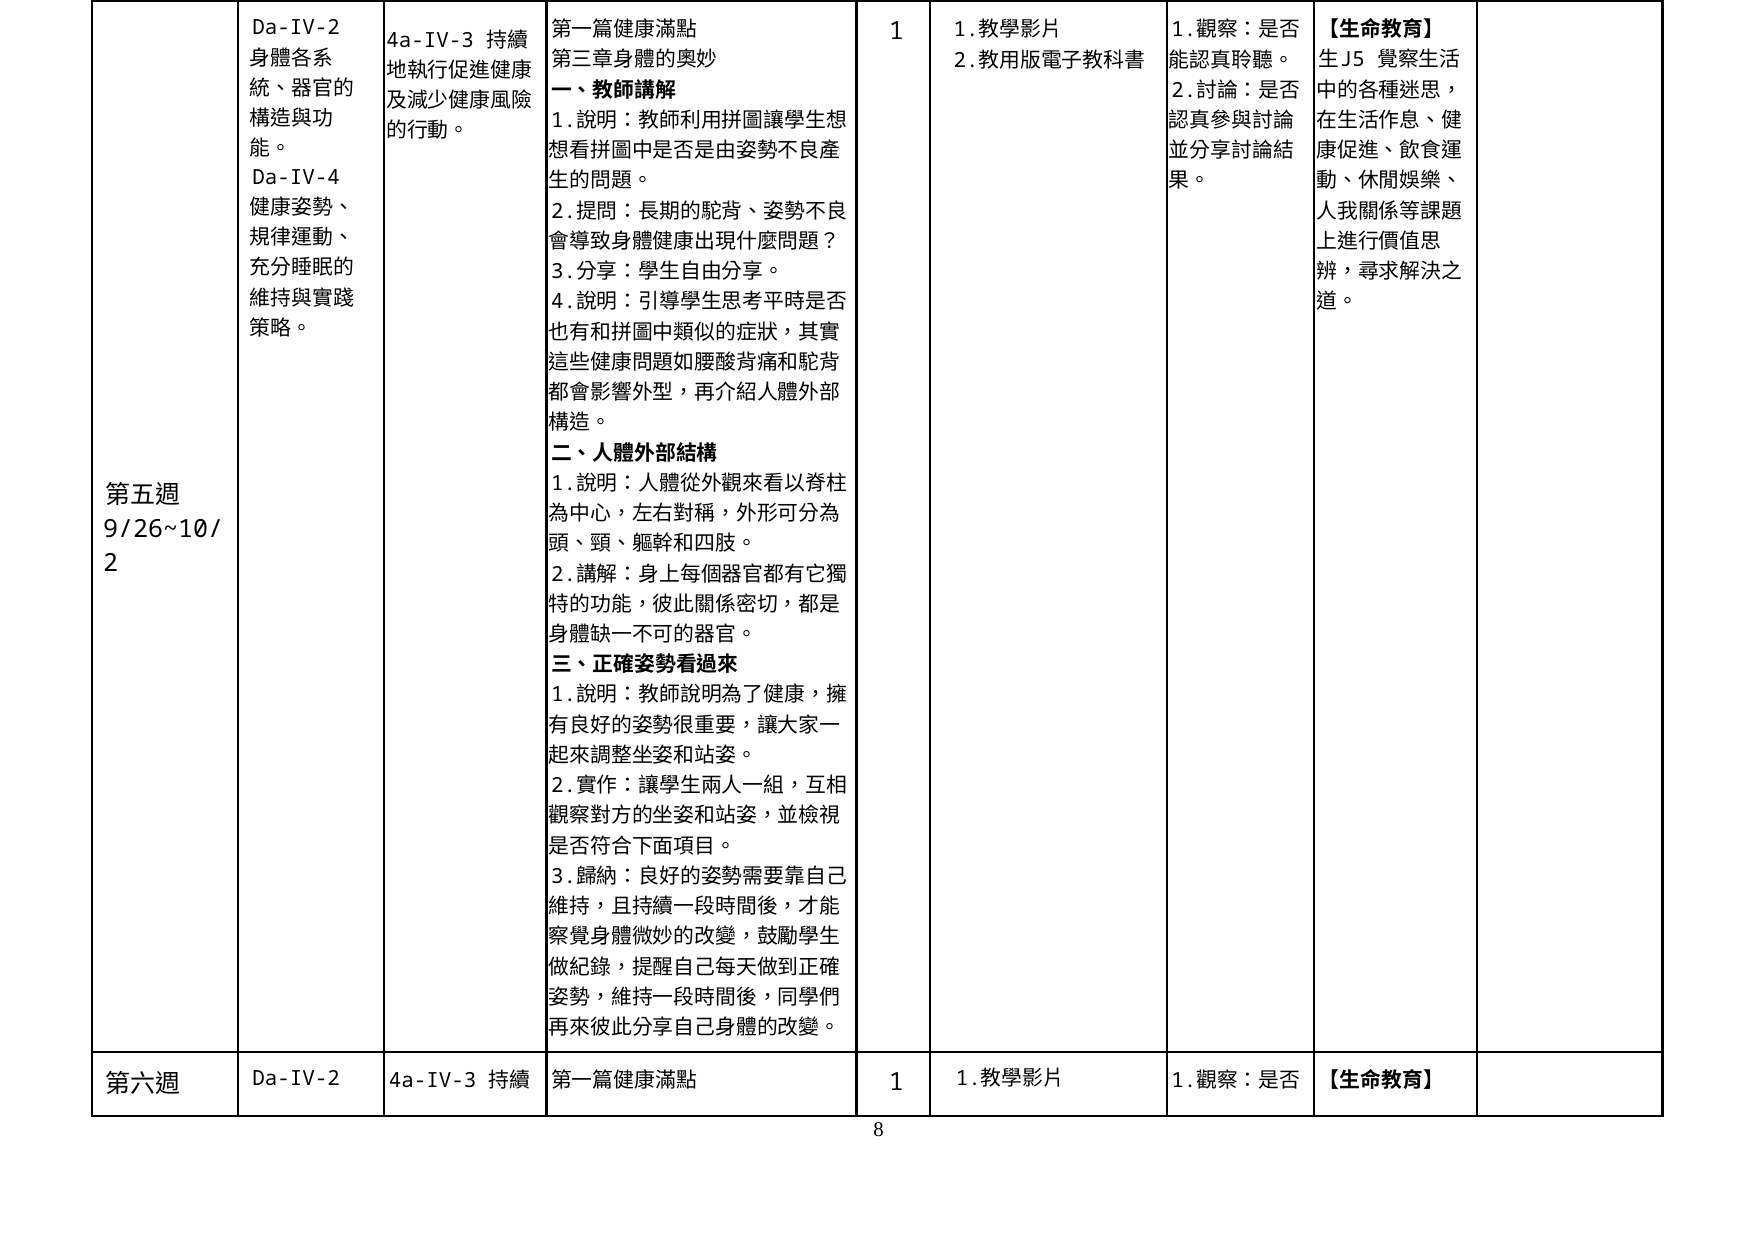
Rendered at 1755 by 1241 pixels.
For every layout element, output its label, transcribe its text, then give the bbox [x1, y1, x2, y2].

table_cell Da-IV-2 身體各系統、器官的構造與功能。 Da-IV-4 健康姿勢、規律運動、充分睡眠的維持與實踐策略。 [239, 2, 383, 1051]
table_cell 1.教學影片 [931, 1053, 1166, 1115]
table_cell 【生命教育】 [1315, 1053, 1476, 1115]
table_cell 1 [858, 2, 929, 1051]
table_cell 1.教學影片 2.教用版電子教科書 [931, 2, 1166, 1051]
table_cell Da-IV-2 [239, 1053, 383, 1115]
table_cell 4a-IV-3 持續地執行促進健康及減少健康風險的行動。 [385, 2, 545, 1051]
table_cell 第五週9/26~10/2 [93, 2, 237, 1051]
table_cell 1.觀察：是否 [1168, 1053, 1313, 1115]
table_cell 第六週 [93, 1053, 237, 1115]
table_cell 4a-IV-3 持續 [385, 1053, 545, 1115]
table_cell 第一篇健康滿點 第三章身體的奧妙 一、教師講解 1.說明：教師利用拼圖讓學生想想看拼圖中是否是由姿勢不良產生的問題。 2.提問：長期的駝背、姿勢不良會導致身體健康出現什麼問題？ 3.分享：學生自由分享。 4.說明：引導學生思考平時是否也有和拼圖中類似的症狀，其實這些健康問題如腰酸背痛和駝背都會影響外型，再介紹人體外部構造。 二、人體外部結構 1.說明：人體從外觀來看以脊柱為中心，左右對稱，外形可分為頭、頸、軀幹和四肢。 2.講解：身上每個器官都有它獨特的功能，彼此關係密切，都是身體缺一不可的器官。 三、正確姿勢看過來 1.說明：教師說明為了健康，擁有良好的姿勢很重要，讓大家一起來調整坐姿和站姿。 2.實作：讓學生兩人一組，互相觀察對方的坐姿和站姿，並檢視是否符合下面項目。 3.歸納：良好的姿勢需要靠自己維持，且持續一段時間後，才能察覺身體微妙的改變，鼓勵學生做紀錄，提醒自己每天做到正確姿勢，維持一段時間後，同學們再來彼此分享自己身體的改變。 [548, 2, 855, 1051]
table_cell 【生命教育】 生J5 覺察生活中的各種迷思，在生活作息、健康促進、飲食運動、休閒娛樂、人我關係等課題上進行價值思辨，尋求解決之道。 [1315, 2, 1476, 1051]
table_cell 第一篇健康滿點 [548, 1053, 855, 1115]
table_cell [1478, 2, 1661, 1051]
table_cell 1 [858, 1053, 929, 1115]
table_cell [1478, 1053, 1661, 1115]
table_cell 1.觀察：是否能認真聆聽。 2.討論：是否認真參與討論並分享討論結果。 [1168, 2, 1313, 1051]
